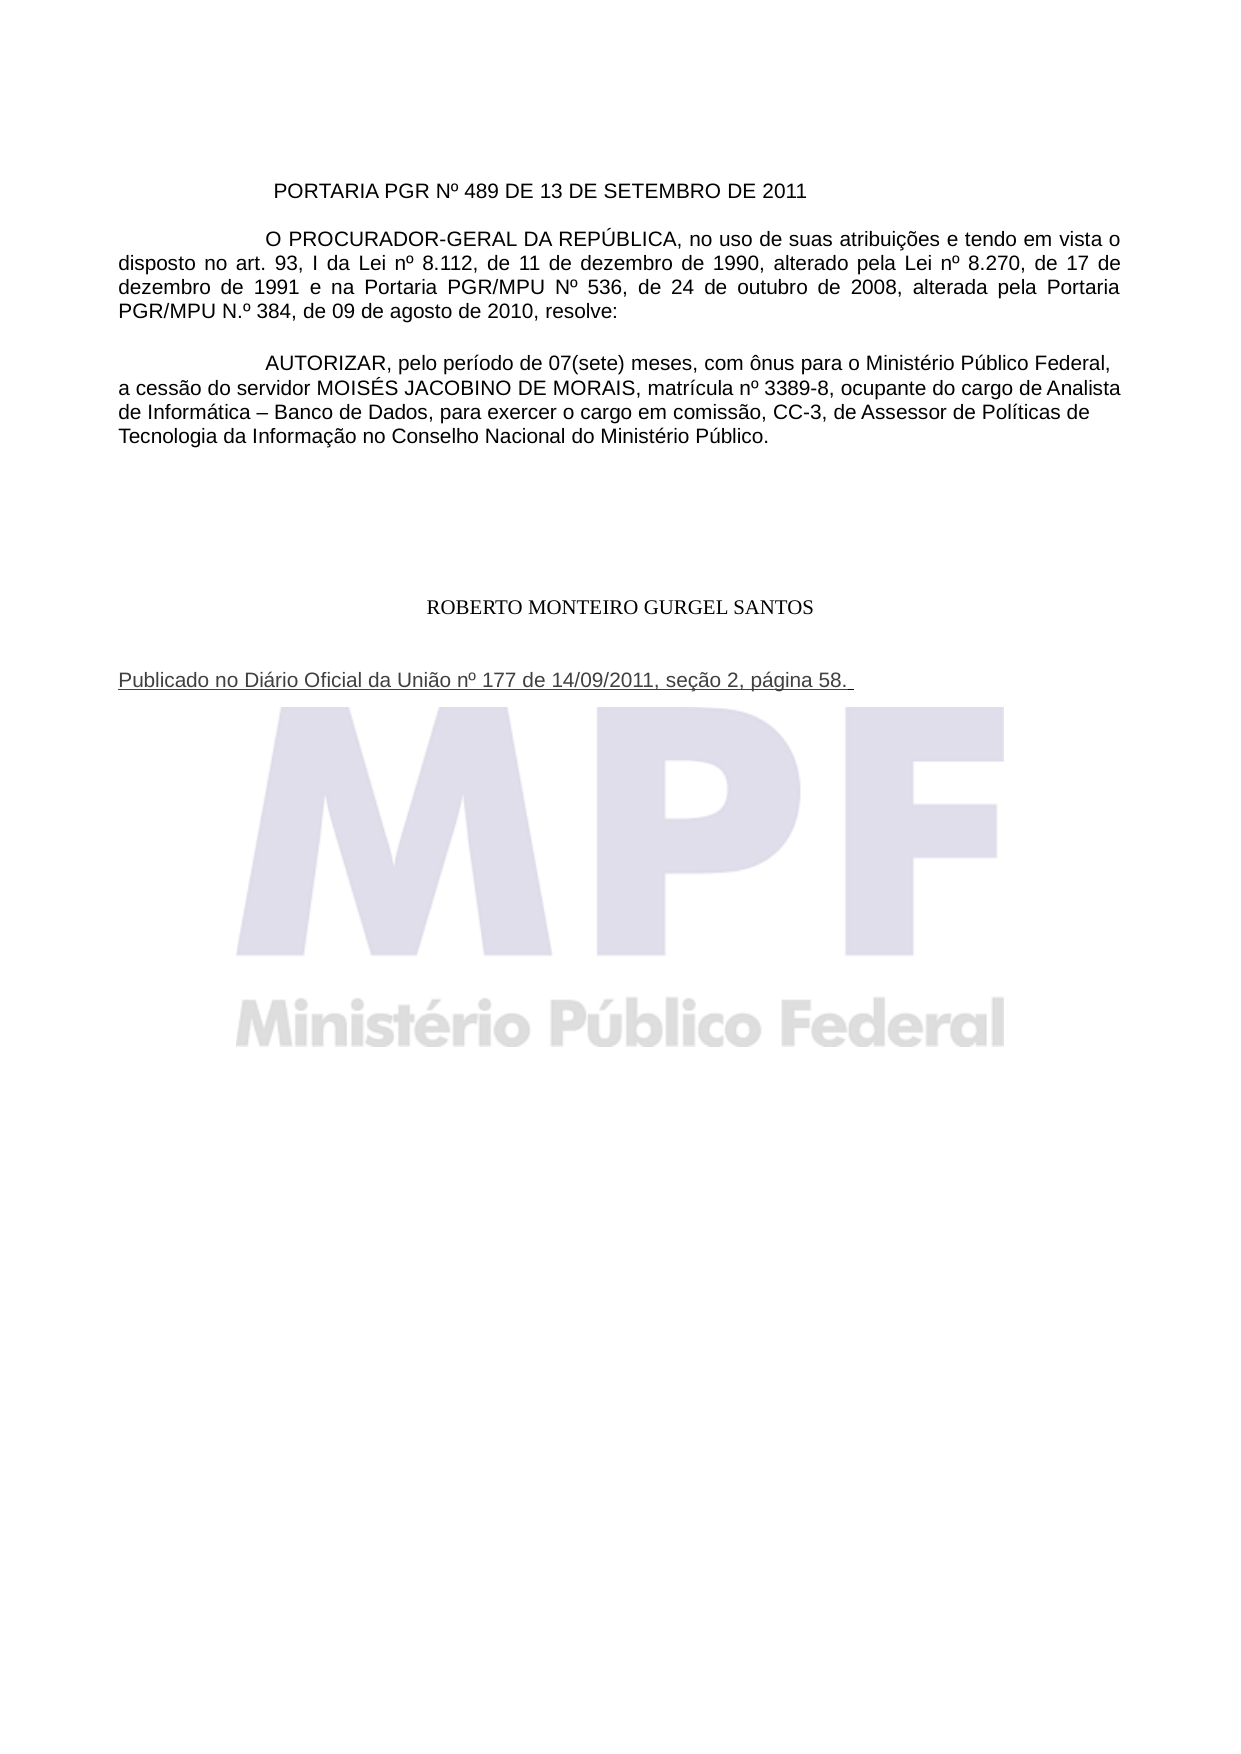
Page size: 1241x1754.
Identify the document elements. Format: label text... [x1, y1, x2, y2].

picture [236, 707, 1004, 1047]
text ROBERTO MONTEIRO GURGEL SANTOS [118, 595, 1122, 619]
text O PROCURADOR-GERAL DA REPÚBLICA, no uso de suas atribuições e tendo em vista o disposto no art. 93, I da Lei nº 8.112, de 11 de dezembro de 1990, alterado pela Lei nº 8.270, de 17 de dezembro de 1991 e na Portaria PGR/MPU Nº 536, de 24 de outubro de 2008, alterada pela Portaria PGR/MPU N.º 384, de 09 de agosto de 2010, resolve: [118, 227, 1122, 323]
subtitle PORTARIA PGR Nº 489 DE 13 DE SETEMBRO DE 2011 [273, 179, 1122, 203]
text AUTORIZAR, pelo período de 07(sete) meses, com ônus para o Ministério Público Federal, a cessão do servidor MOISÉS JACOBINO DE MORAIS, matrícula nº 3389-8, ocupante do cargo de Analista de Informática – Banco de Dados, para exercer o cargo em comissão, CC-3, de Assessor de Políticas de Tecnologia da Informação no Conselho Nacional do Ministério Público. [118, 347, 1122, 448]
text Publicado no Diário Oficial da União nº 177 de 14/09/2011, seção 2, página 58. [118, 668, 1122, 692]
